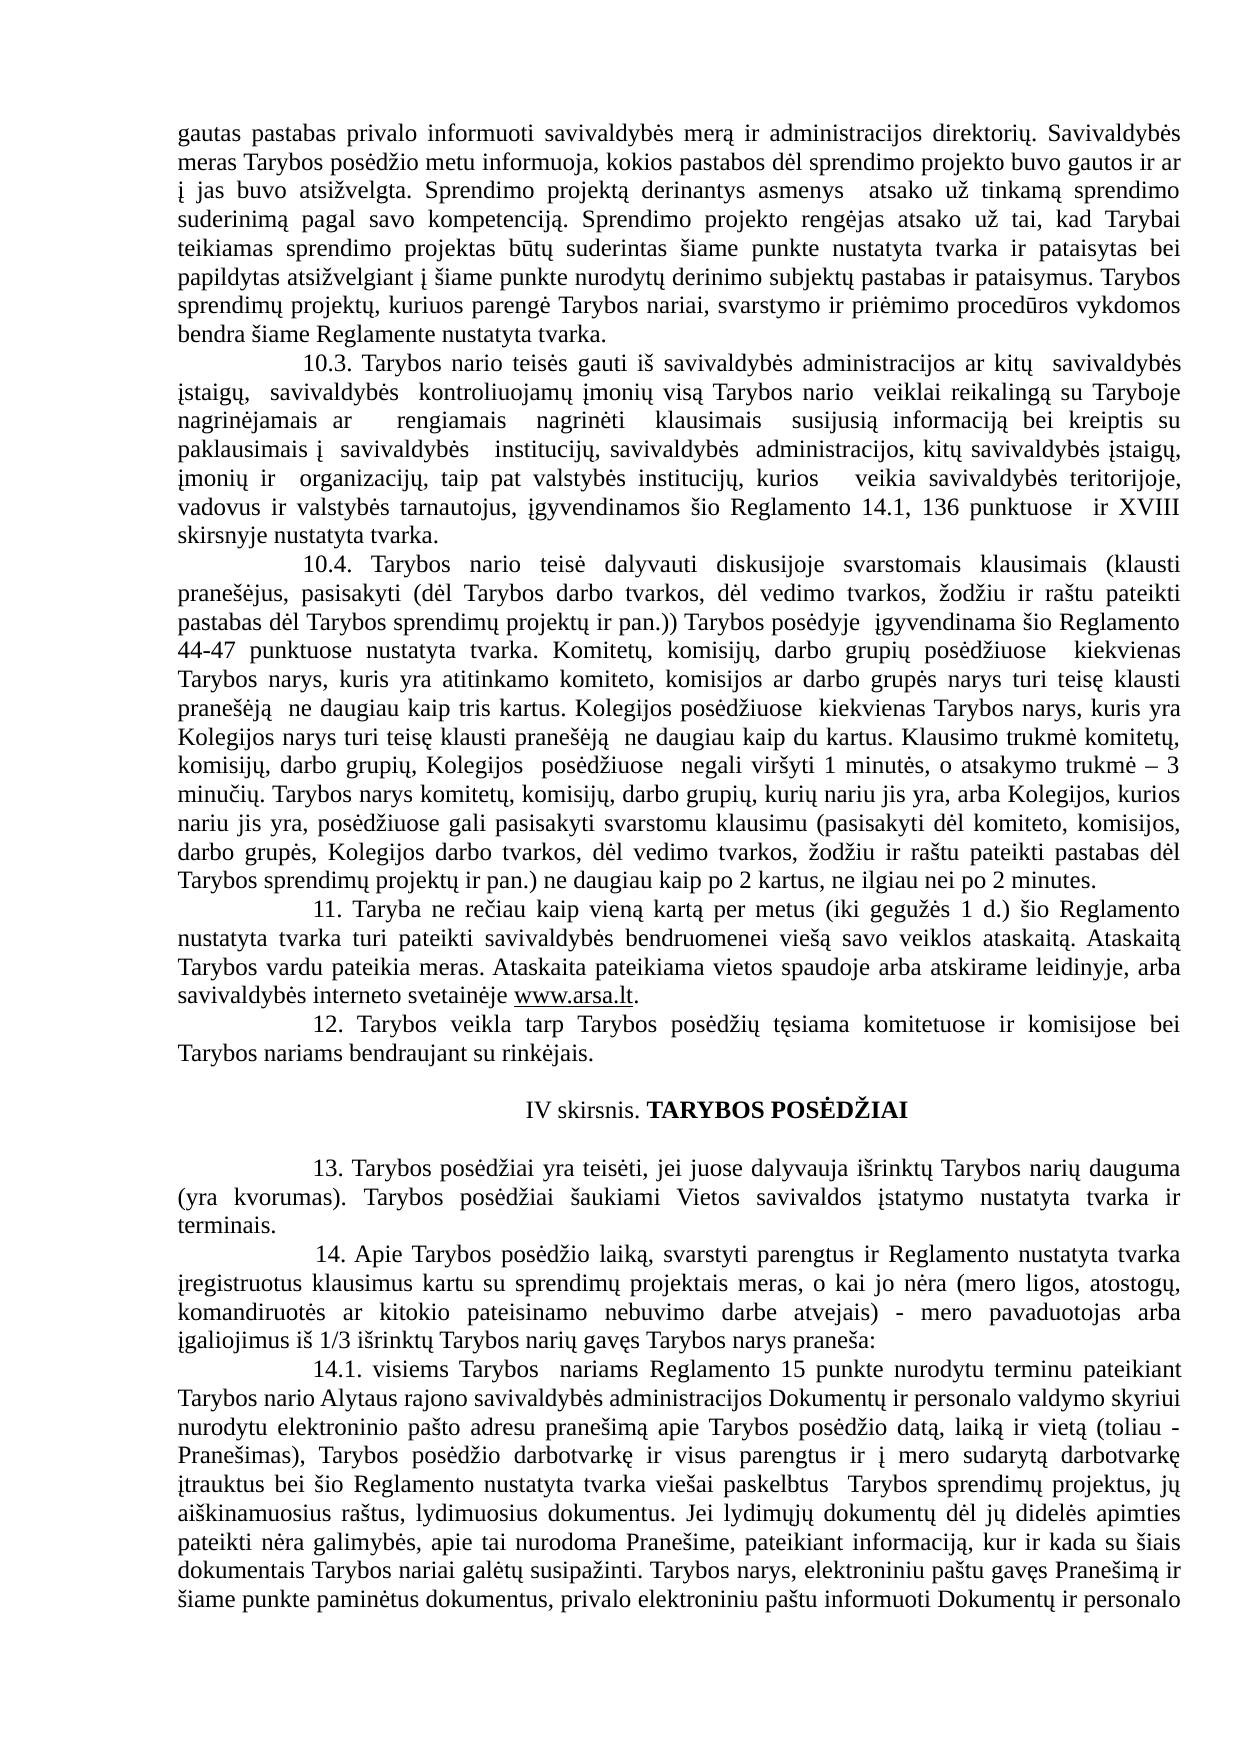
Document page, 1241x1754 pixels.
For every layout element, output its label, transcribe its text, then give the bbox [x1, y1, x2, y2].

text 14.1. visiems Tarybos nariams Reglamento 15 punkte nurodytu terminu pateikiant Tarybos nario Alytaus rajono savivaldybės administracijos Dokumentų ir personalo valdymo skyriui nurodytu elektroninio pašto adresu pranešimą apie Tarybos posėdžio datą, laiką ir vietą (toliau - Pranešimas), Tarybos posėdžio darbotvarkę ir visus parengtus ir į mero sudarytą darbotvarkę įtrauktus bei šio Reglamento nustatyta tvarka viešai paskelbtus Tarybos sprendimų projektus, jų aiškinamuosius raštus, lydimuosius dokumentus. Jei lydimųjų dokumentų dėl jų didelės apimties pateikti nėra galimybės, apie tai nurodoma Pranešime, pateikiant informaciją, kur ir kada su šiais dokumentais Tarybos nariai galėtų susipažinti. Tarybos narys, elektroniniu paštu gavęs Pranešimą ir šiame punkte paminėtus dokumentus, privalo elektroniniu paštu informuoti Dokumentų ir personalo [177, 1354, 1181, 1613]
text 12. Tarybos veikla tarp Tarybos posėdžių tęsiama komitetuose ir komisijose bei Tarybos nariams bendraujant su rinkėjais. [177, 1009, 1181, 1067]
text gautas pastabas privalo informuoti savivaldybės merą ir administracijos direktorių. Savivaldybės meras Tarybos posėdžio metu informuoja, kokios pastabos dėl sprendimo projekto buvo gautos ir ar į jas buvo atsižvelgta. Sprendimo projektą derinantys asmenys atsako už tinkamą sprendimo suderinimą pagal savo kompetenciją. Sprendimo projekto rengėjas atsako už tai, kad Tarybai teikiamas sprendimo projektas būtų suderintas šiame punkte nustatyta tvarka ir pataisytas bei papildytas atsižvelgiant į šiame punkte nurodytų derinimo subjektų pastabas ir pataisymus. Tarybos sprendimų projektų, kuriuos parengė Tarybos nariai, svarstymo ir priėmimo procedūros vykdomos bendra šiame Reglamente nustatyta tvarka. [177, 118, 1181, 348]
text 10.4. Tarybos nario teisė dalyvauti diskusijoje svarstomais klausimais (klausti pranešėjus, pasisakyti (dėl Tarybos darbo tvarkos, dėl vedimo tvarkos, žodžiu ir raštu pateikti pastabas dėl Tarybos sprendimų projektų ir pan.)) Tarybos posėdyje įgyvendinama šio Reglamento 44-47 punktuose nustatyta tvarka. Komitetų, komisijų, darbo grupių posėdžiuose kiekvienas Tarybos narys, kuris yra atitinkamo komiteto, komisijos ar darbo grupės narys turi teisę klausti pranešėją ne daugiau kaip tris kartus. Kolegijos posėdžiuose kiekvienas Tarybos narys, kuris yra Kolegijos narys turi teisę klausti pranešėją ne daugiau kaip du kartus. Klausimo trukmė komitetų, komisijų, darbo grupių, Kolegijos posėdžiuose negali viršyti 1 minutės, o atsakymo trukmė – 3 minučių. Tarybos narys komitetų, komisijų, darbo grupių, kurių nariu jis yra, arba Kolegijos, kurios nariu jis yra, posėdžiuose gali pasisakyti svarstomu klausimu (pasisakyti dėl komiteto, komisijos, darbo grupės, Kolegijos darbo tvarkos, dėl vedimo tvarkos, žodžiu ir raštu pateikti pastabas dėl Tarybos sprendimų projektų ir pan.) ne daugiau kaip po 2 kartus, ne ilgiau nei po 2 minutes. [177, 549, 1181, 894]
text 11. Taryba ne rečiau kaip vieną kartą per metus (iki gegužės 1 d.) šio Reglamento nustatyta tvarka turi pateikti savivaldybės bendruomenei viešą savo veiklos ataskaitą. Ataskaitą Tarybos vardu pateikia meras. Ataskaita pateikiama vietos spaudoje arba atskirame leidinyje, arba savivaldybės interneto svetainėje www.arsa.lt. [177, 894, 1181, 1009]
text 14. Apie Tarybos posėdžio laiką, svarstyti parengtus ir Reglamento nustatyta tvarka įregistruotus klausimus kartu su sprendimų projektais meras, o kai jo nėra (mero ligos, atostogų, komandiruotės ar kitokio pateisinamo nebuvimo darbe atvejais) - mero pavaduotojas arba įgaliojimus iš 1/3 išrinktų Tarybos narių gavęs Tarybos narys praneša: [177, 1239, 1181, 1354]
text 13. Tarybos posėdžiai yra teisėti, jei juose dalyvauja išrinktų Tarybos narių dauguma (yra kvorumas). Tarybos posėdžiai šaukiami Vietos savivaldos įstatymo nustatyta tvarka ir terminais. [177, 1153, 1181, 1239]
text IV skirsnis. TARYBOS POSĖDŽIAI [177, 1096, 1181, 1124]
text 10.3. Tarybos nario teisės gauti iš savivaldybės administracijos ar kitų savivaldybės įstaigų, savivaldybės kontroliuojamų įmonių visą Tarybos nario veiklai reikalingą su Taryboje nagrinėjamais ar rengiamais nagrinėti klausimais susijusią informaciją bei kreiptis su paklausimais į savivaldybės institucijų, savivaldybės administracijos, kitų savivaldybės įstaigų, įmonių ir organizacijų, taip pat valstybės institucijų, kurios veikia savivaldybės teritorijoje, vadovus ir valstybės tarnautojus, įgyvendinamos šio Reglamento 14.1, 136 punktuose ir XVIII skirsnyje nustatyta tvarka. [177, 348, 1181, 549]
